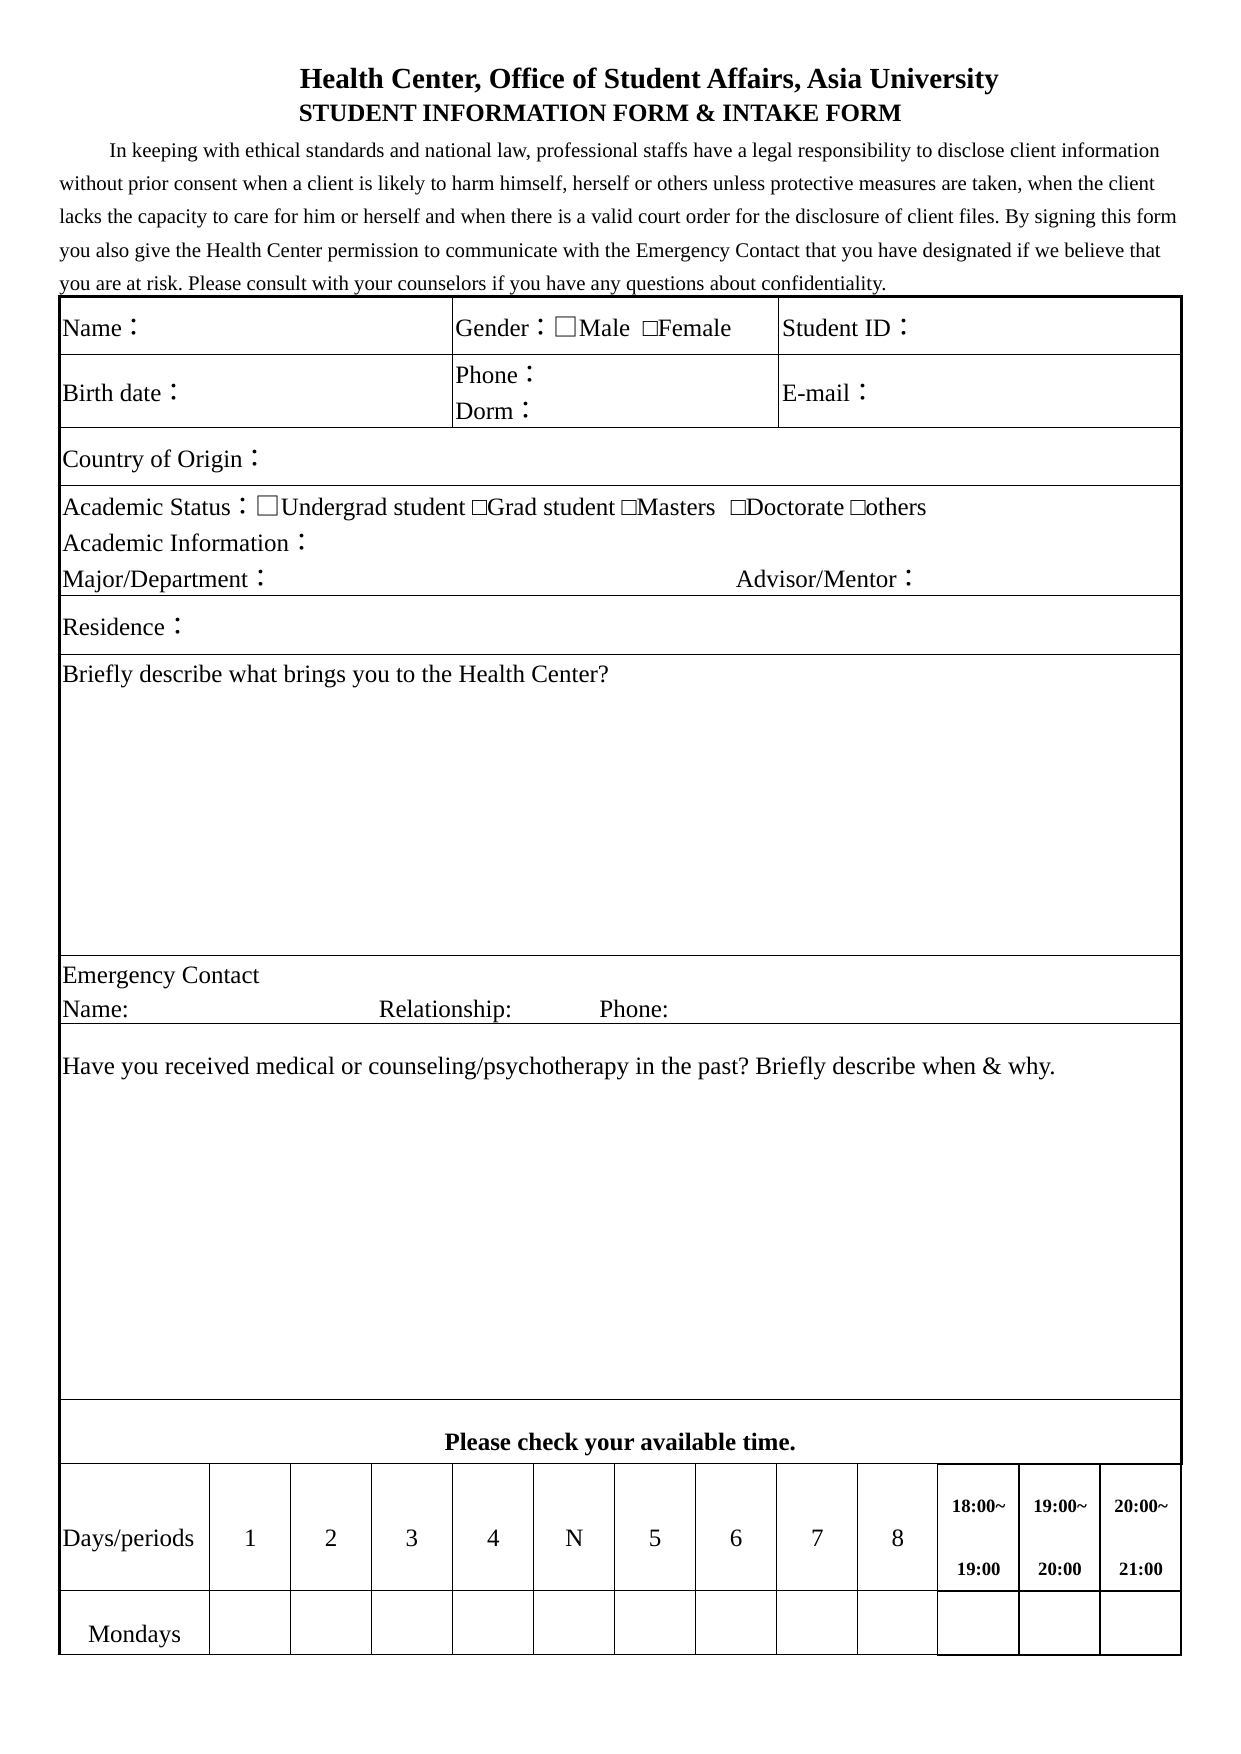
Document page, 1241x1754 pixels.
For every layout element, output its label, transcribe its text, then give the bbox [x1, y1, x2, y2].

table_cell Academic Status：□Undergrad student □Grad student □Masters □Doctorate □others Academic Information： Major/Department： Advisor/Mentor： [61, 486, 1180, 595]
text In keeping with ethical standards and national law, professional staffs have a legal responsibility to disclose client information without prior consent when a client is likely to harm himself, herself or others unless protective measures are taken, when the client lacks the capacity to care for him or herself and when there is a valid court order for the disclosure of client files. By signing this form you also give the Health Center permission to communicate with the Emergency Contact that you have designated if we believe that you are at risk. Please consult with your counselors if you have any questions about confidentiality. [59, 128, 1181, 295]
table_cell 3 [372, 1464, 452, 1589]
text STUDENT INFORMATION FORM & INTAKE FORM [0, 94, 1181, 128]
table_header Student ID： [779, 298, 1180, 353]
table_cell Have you received medical or counseling/psychotherapy in the past? Briefly describe when & why. [61, 1024, 1180, 1399]
table_cell [453, 1591, 533, 1654]
table_cell [1020, 1592, 1099, 1654]
table_cell [210, 1591, 290, 1654]
table_cell 1 [210, 1464, 290, 1589]
table_cell 8 [858, 1464, 937, 1589]
table_cell Emergency Contact Name: Relationship: Phone: [61, 956, 1180, 1023]
table_cell Birth date： [61, 355, 452, 427]
table_cell 4 [453, 1464, 533, 1589]
table_cell 20:00~ 21:00 [1101, 1465, 1180, 1589]
table_cell [777, 1591, 857, 1654]
table_cell N [534, 1464, 614, 1589]
text Health Center, Office of Student Affairs, Asia University [59, 61, 1181, 94]
table_cell 6 [696, 1464, 776, 1589]
table_cell Please check your available time. [61, 1400, 1180, 1462]
table_cell [1101, 1592, 1180, 1654]
table_cell 7 [777, 1464, 857, 1589]
table_cell [372, 1591, 452, 1654]
table_cell 2 [291, 1464, 371, 1589]
table_cell Phone： Dorm： [453, 355, 778, 427]
table_cell 19:00~ 20:00 [1020, 1465, 1099, 1589]
table_cell [696, 1591, 776, 1654]
table_cell [534, 1591, 614, 1654]
table_cell E-mail： [779, 355, 1180, 427]
table_header Name： [61, 298, 452, 353]
table_cell Days/periods [61, 1464, 209, 1589]
table_cell Mondays [61, 1591, 209, 1654]
table_cell 18:00~ 19:00 [938, 1465, 1018, 1589]
table_cell [858, 1591, 937, 1654]
table_cell [615, 1591, 695, 1654]
table_cell Country of Origin： [61, 428, 1180, 485]
table_cell [291, 1591, 371, 1654]
table_header Gender：□Male □Female [453, 298, 778, 353]
table_cell [938, 1592, 1018, 1654]
table_cell Residence： [61, 596, 1180, 653]
table_cell 5 [615, 1464, 695, 1589]
table_cell Briefly describe what brings you to the Health Center? [61, 655, 1180, 954]
